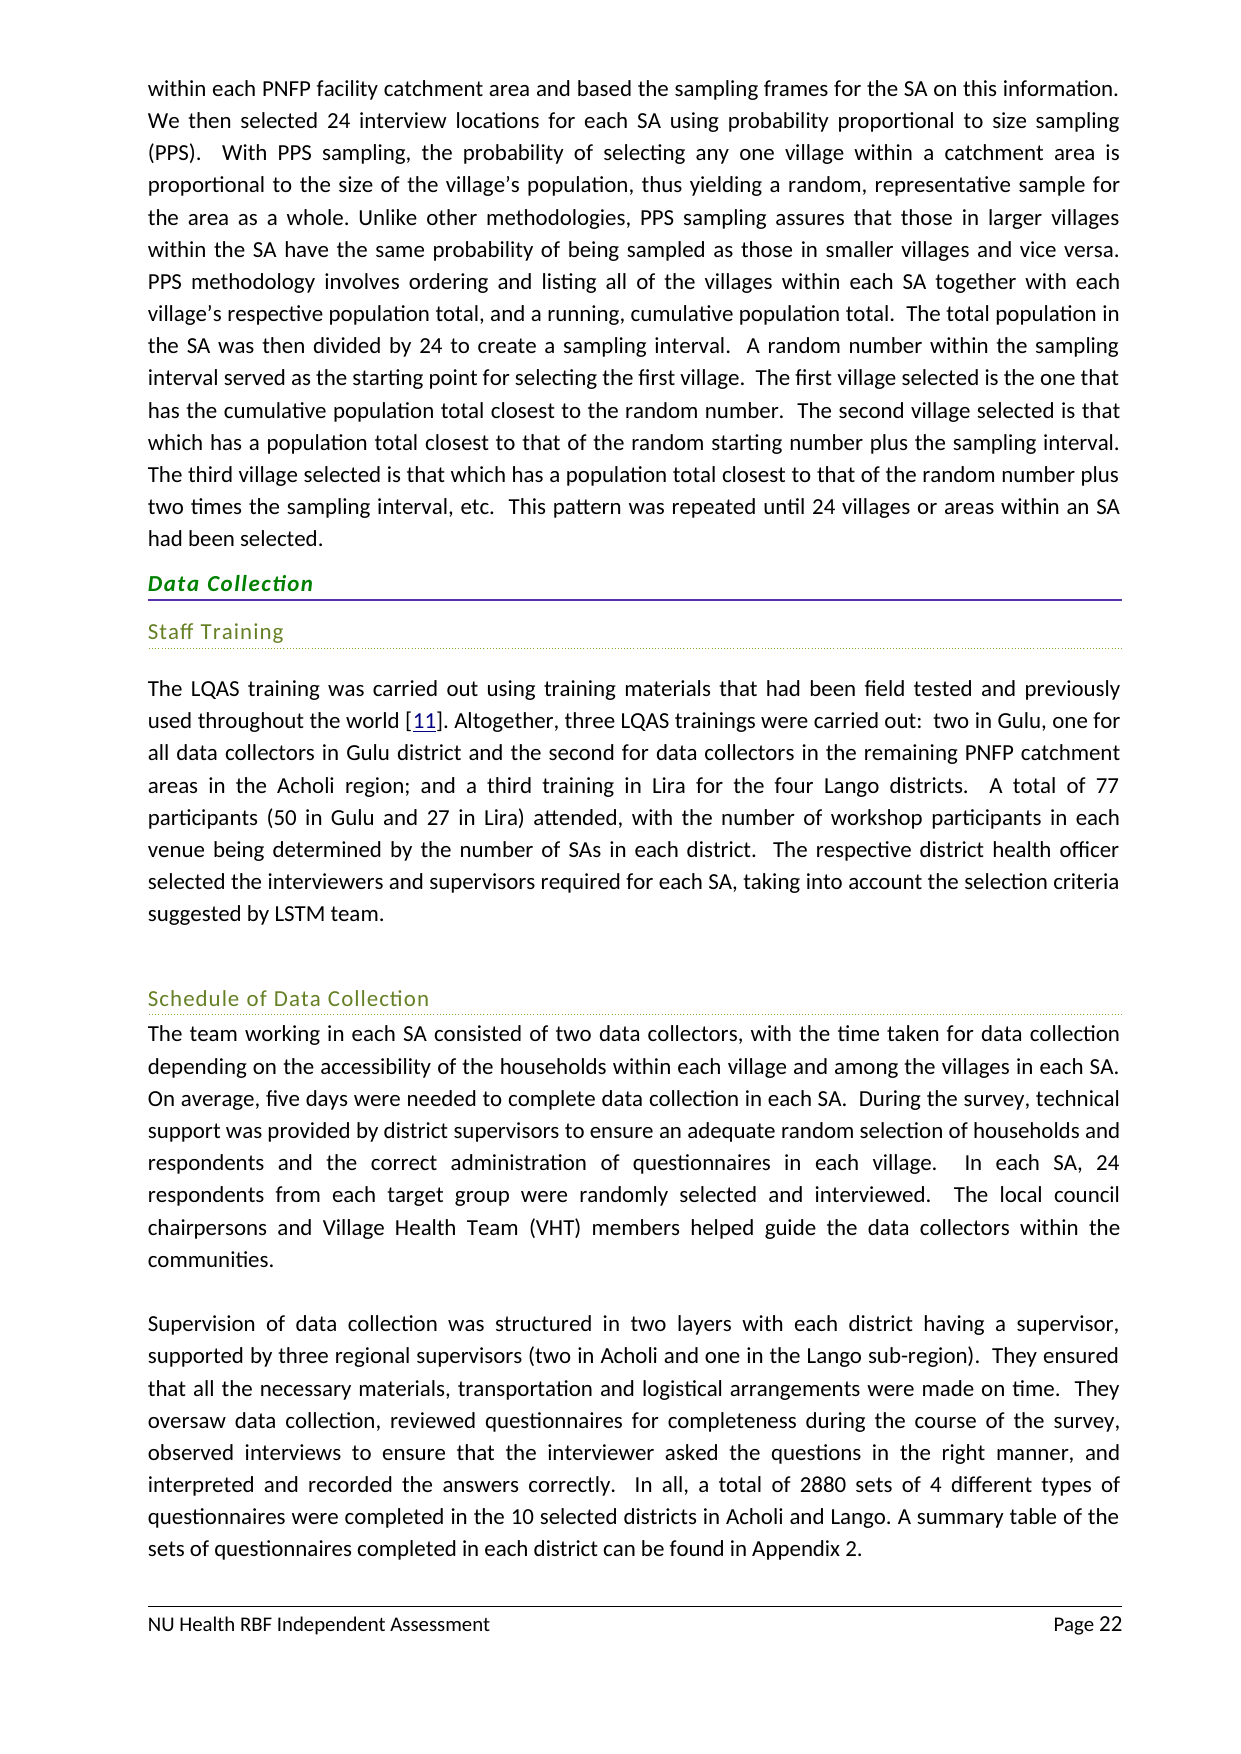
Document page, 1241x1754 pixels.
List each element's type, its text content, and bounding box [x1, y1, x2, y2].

text within each PNFP facility catchment area and based the sampling frames for the SA on this information. We then selected 24 interview locations for each SA using probability proportional to size sampling (PPS). With PPS sampling, the probability of selecting any one village within a catchment area is proportional to the size of the village’s population, thus yielding a random, representative sample for the area as a whole. Unlike other methodologies, PPS sampling assures that those in larger villages within the SA have the same probability of being sampled as those in smaller villages and vice versa. PPS methodology involves ordering and listing all of the villages within each SA together with each village’s respective population total, and a running, cumulative population total. The total population in the SA was then divided by 24 to create a sampling interval. A random number within the sampling interval served as the starting point for selecting the first village. The first village selected is the one that has the cumulative population total closest to the random number. The second village selected is that which has a population total closest to that of the random starting number plus the sampling interval. The third village selected is that which has a population total closest to that of the random number plus two times the sampling interval, etc. This pattern was repeated until 24 villages or areas within an SA had been selected. [148, 74, 1122, 552]
text Supervision of data collection was structured in two layers with each district having a supervisor, supported by three regional supervisors (two in Acholi and one in the Lango sub-region). They ensured that all the necessary materials, transportation and logistical arrangements were made on time. They oversaw data collection, reviewed questionnaires for completeness during the course of the survey, observed interviews to ensure that the interviewer asked the questions in the right manner, and interpreted and recorded the answers correctly. In all, a total of 2880 sets of 4 different types of questionnaires were completed in the 10 selected districts in Acholi and Lango. A summary table of the sets of questionnaires completed in each district can be found in Appendix 2. [148, 1309, 1122, 1563]
subtitle Staff Training [148, 617, 1122, 649]
text The LQAS training was carried out using training materials that had been field tested and previously used throughout the world [11]. Altogether, three LQAS trainings were carried out: two in Gulu, one for all data collectors in Gulu district and the second for data collectors in the remaining PNFP catchment areas in the Acholi region; and a third training in Lira for the four Lango districts. A total of 77 participants (50 in Gulu and 27 in Lira) attended, with the number of workshop participants in each venue being determined by the number of SAs in each district. The respective district health officer selected the interviewers and supervisors required for each SA, taking into account the selection criteria suggested by LSTM team. [148, 674, 1122, 927]
subtitle Schedule of Data Collection [148, 984, 1122, 1015]
subtitle Data Collection [148, 569, 1122, 599]
text The team working in each SA consisted of two data collectors, with the time taken for data collection depending on the accessibility of the households within each village and among the villages in each SA. On average, five days were needed to complete data collection in each SA. During the survey, technical support was provided by district supervisors to ensure an adequate random selection of households and respondents and the correct administration of questionnaires in each village. In each SA, 24 respondents from each target group were randomly selected and interviewed. The local council chairpersons and Village Health Team (VHT) members helped guide the data collectors within the communities. [148, 1019, 1122, 1273]
